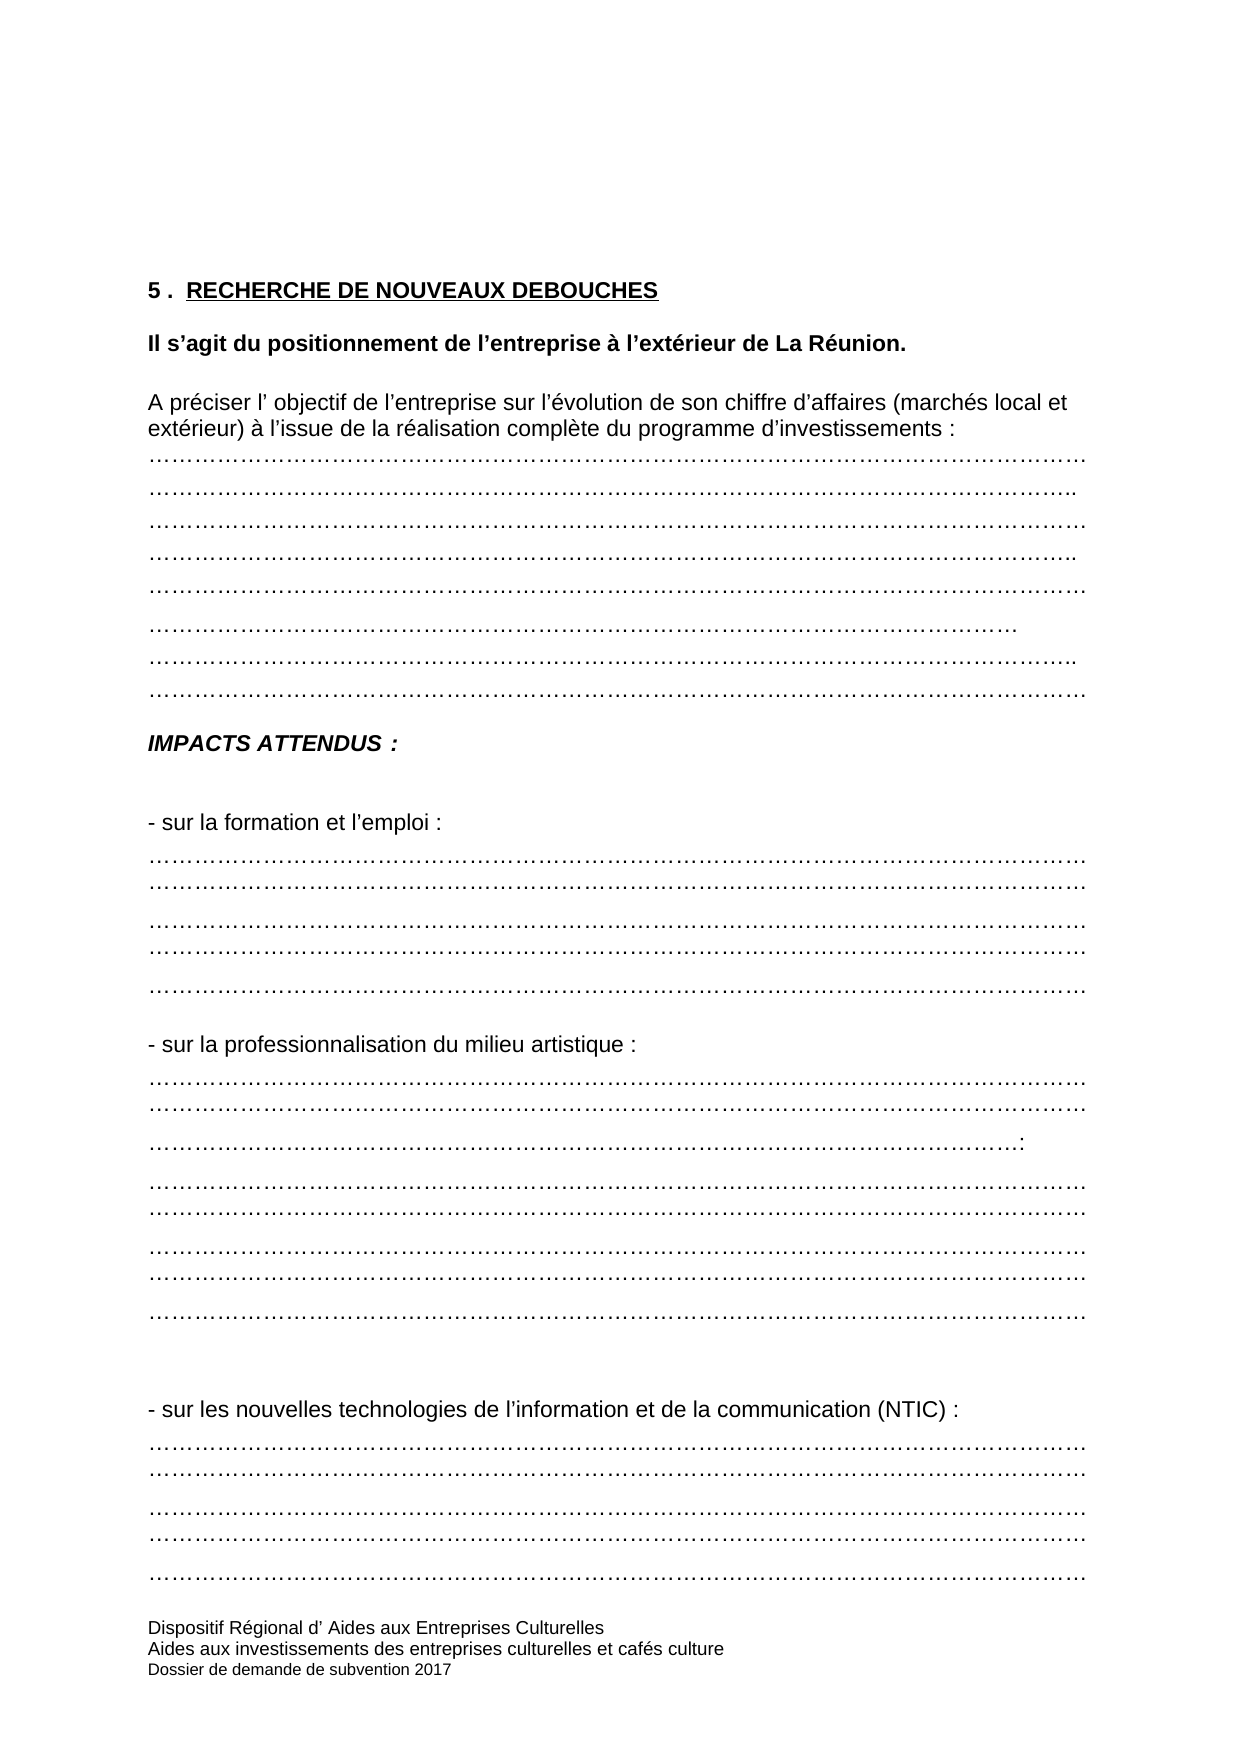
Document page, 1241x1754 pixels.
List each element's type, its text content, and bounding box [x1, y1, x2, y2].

text ………………………………………………………………………………………………………….. [148, 539, 1092, 566]
text ………………………………………………………………………………………………………….. [148, 643, 1092, 670]
text - sur les nouvelles technologies de l’information et de la communication (NTIC) : [148, 1396, 1092, 1422]
text …………………………………………………………………………………………………………… [148, 676, 1092, 702]
text A préciser l’ objectif de l’entreprise sur l’évolution de son chiffre d’affaires (marchés local et extérieur) à l’issue de la réalisation complète du programme d’investissements : …………………………………………………………………………………………………………… [148, 389, 1092, 468]
text Il s’agit du positionnement de l’entreprise à l’extérieur de La Réunion. [148, 330, 1092, 356]
text …………………………………………………………………………………………………………… [148, 507, 1092, 533]
text ………………………………………………………………………………………………………………………………………………………………………………………………………………………… [148, 1429, 1092, 1481]
text 5 . RECHERCHE DE NOUVEAUX DEBOUCHES [148, 277, 1092, 303]
text - sur la formation et l’emploi : [148, 809, 1092, 836]
text ………………………………………………………………………………………………………….. [148, 474, 1092, 500]
text ……………………………………………………………………………………………………: [148, 1129, 1092, 1155]
text ………………………………………………………………………………………………………………………………………………………………………………………………………………………… [148, 907, 1092, 960]
text ………………………………………………………………………………………………………………………………………………………………………………………………………………………… [148, 1494, 1092, 1547]
text ………………………………………………………………………………………………………………………………………………………………………………………………………………………… [148, 1064, 1092, 1116]
text …………………………………………………………………………………………………………… [148, 972, 1092, 998]
text …………………………………………………………………………………………………… [148, 611, 1092, 637]
text …………………………………………………………………………………………………………… [148, 1559, 1092, 1585]
text ………………………………………………………………………………………………………………………………………………………………………………………………………………………… [148, 1233, 1092, 1286]
text ………………………………………………………………………………………………………………………………………………………………………………………………………………………… [148, 842, 1092, 894]
text - sur la professionnalisation du milieu artistique : [148, 1031, 1092, 1057]
text …………………………………………………………………………………………………………… [148, 1298, 1092, 1324]
text …………………………………………………………………………………………………………… [148, 572, 1092, 598]
text ………………………………………………………………………………………………………………………………………………………………………………………………………………………… [148, 1168, 1092, 1221]
text IMPACTS ATTENDUS : [148, 730, 1092, 756]
